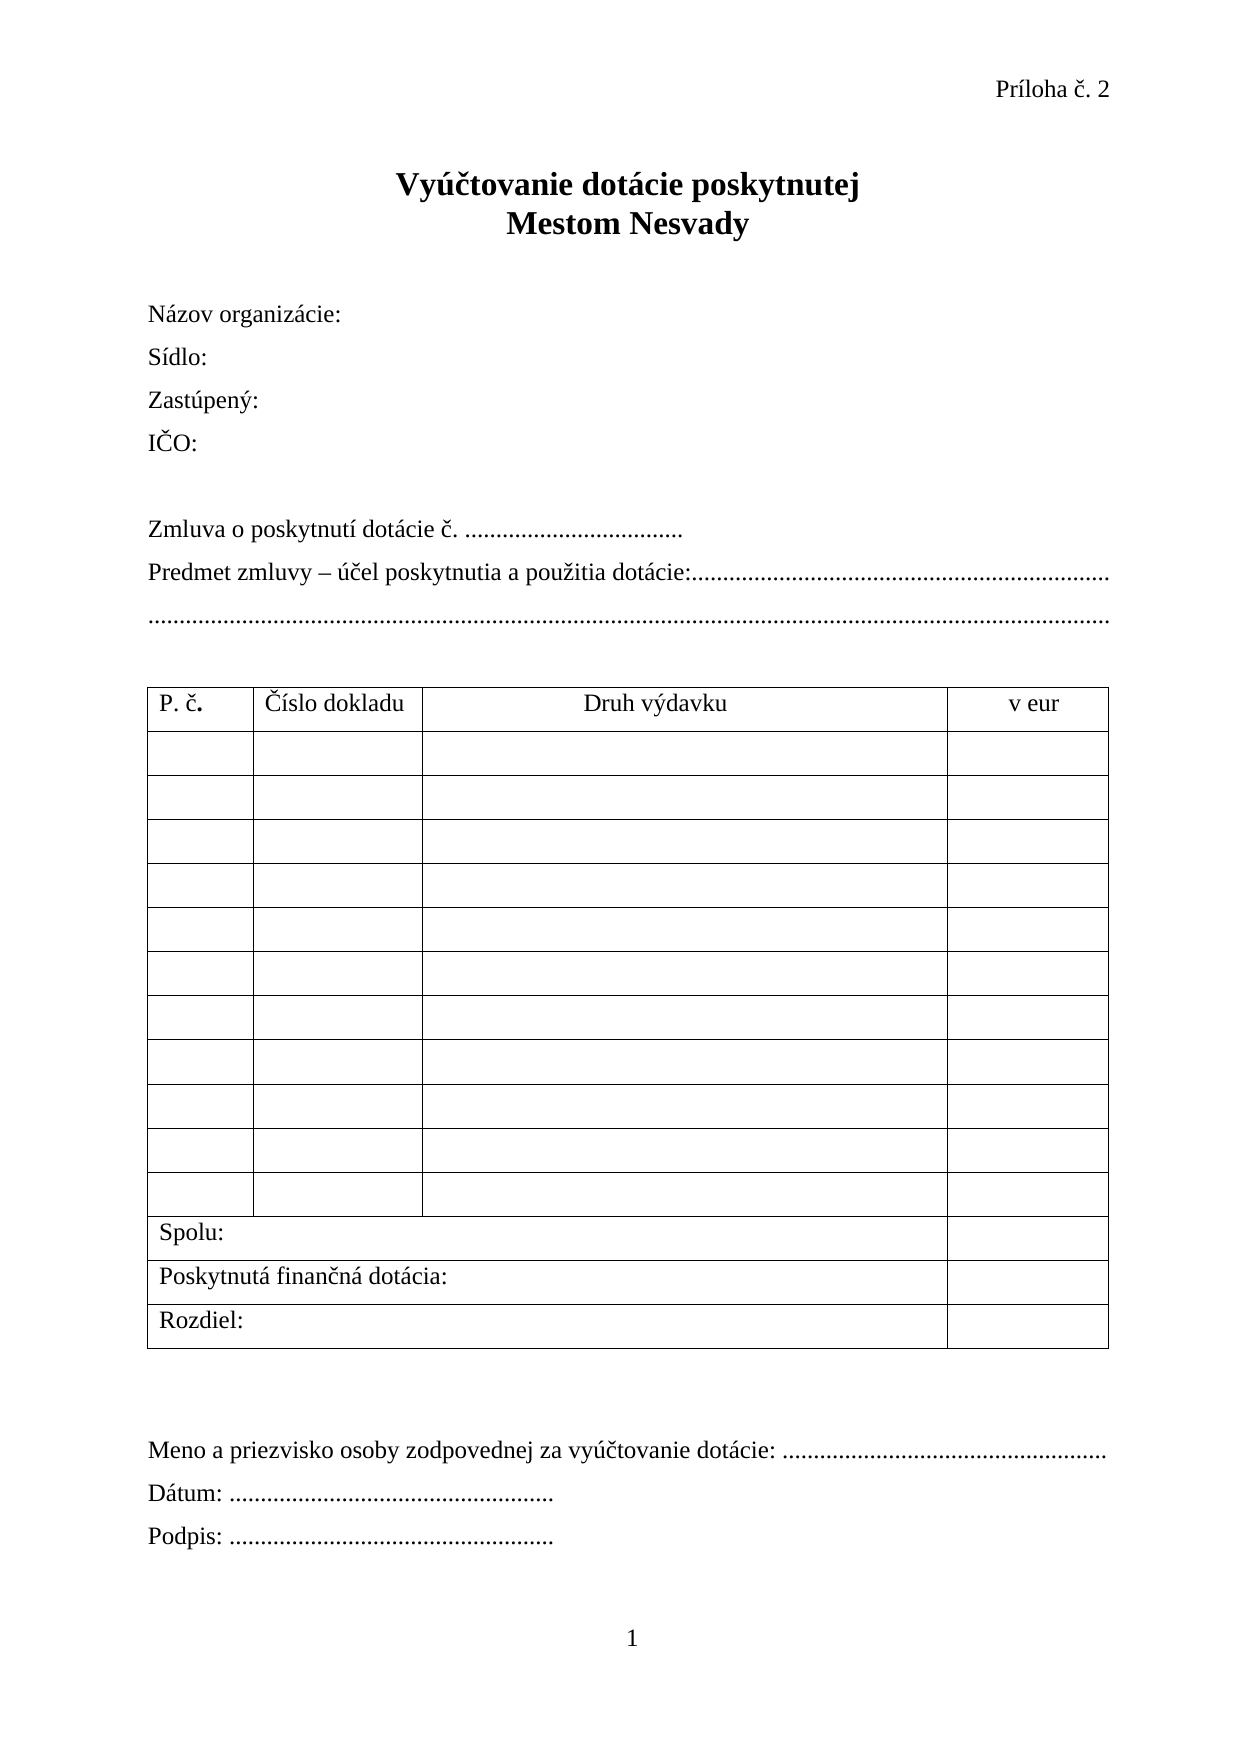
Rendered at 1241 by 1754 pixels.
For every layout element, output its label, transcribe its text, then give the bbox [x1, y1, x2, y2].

table_cell [948, 952, 1108, 995]
table_cell [948, 1261, 1108, 1304]
text Meno a priezvisko osoby zodpovednej za vyúčtovanie dotácie: .................................................... [148, 1435, 1116, 1464]
table_cell [423, 776, 947, 819]
text Názov organizácie: [148, 299, 1116, 327]
table_cell [148, 820, 253, 863]
table_cell [254, 864, 422, 907]
table_cell Poskytnutá finančná dotácia: [148, 1261, 947, 1304]
table_cell [254, 996, 422, 1039]
text .......................................................................................................................................................... [148, 601, 1116, 629]
table_cell [423, 908, 947, 951]
table_cell [423, 864, 947, 907]
table_cell [148, 952, 253, 995]
table_cell [148, 1173, 253, 1216]
table_cell Rozdiel: [148, 1305, 947, 1348]
text Zmluva o poskytnutí dotácie č. ................................... [148, 514, 1116, 543]
table_cell [148, 732, 253, 775]
table_cell [254, 1085, 422, 1127]
table_cell [948, 1040, 1108, 1083]
table_cell [948, 776, 1108, 819]
table_cell Spolu: [148, 1217, 947, 1260]
table_cell [148, 996, 253, 1039]
table_cell [148, 864, 253, 907]
table_cell [948, 1305, 1108, 1348]
table_cell [948, 908, 1108, 951]
table_cell [423, 1173, 947, 1216]
table_cell [948, 1085, 1108, 1127]
table_cell [148, 1040, 253, 1083]
table_cell [254, 732, 422, 775]
text Sídlo: [148, 342, 1116, 371]
table_cell [148, 908, 253, 951]
table_cell [423, 820, 947, 863]
text Vyúčtovanie dotácie poskytnutej [148, 164, 1116, 203]
text IČO: [148, 428, 1116, 457]
text Mestom Nesvady [148, 203, 1116, 241]
table_cell [148, 1129, 253, 1172]
table_cell [148, 1085, 253, 1127]
table_cell [423, 1040, 947, 1083]
table_cell [948, 996, 1108, 1039]
table_cell [423, 952, 947, 995]
table_cell [948, 820, 1108, 863]
table_cell [254, 820, 422, 863]
table_header P. č. [148, 688, 253, 731]
table_cell [948, 864, 1108, 907]
table_cell [254, 908, 422, 951]
text Zastúpený: [148, 385, 1116, 414]
table_cell [423, 996, 947, 1039]
table_cell [254, 1040, 422, 1083]
table_cell [423, 732, 947, 775]
table_cell [254, 1129, 422, 1172]
text Dátum: .................................................... [148, 1478, 1116, 1507]
table_cell [254, 1173, 422, 1216]
table_cell [948, 1217, 1108, 1260]
table_header v eur [948, 688, 1108, 731]
table_cell [254, 952, 422, 995]
table_header Druh výdavku [423, 688, 947, 731]
table_cell [948, 1129, 1108, 1172]
table_cell [423, 1085, 947, 1127]
table_cell [148, 776, 253, 819]
text Podpis: .................................................... [148, 1521, 1116, 1550]
table_cell [423, 1129, 947, 1172]
table_header Číslo dokladu [254, 688, 422, 731]
table_cell [948, 732, 1108, 775]
table_cell [254, 776, 422, 819]
table_cell [948, 1173, 1108, 1216]
text Predmet zmluvy – účel poskytnutia a použitia dotácie:................................................................... [148, 557, 1116, 586]
